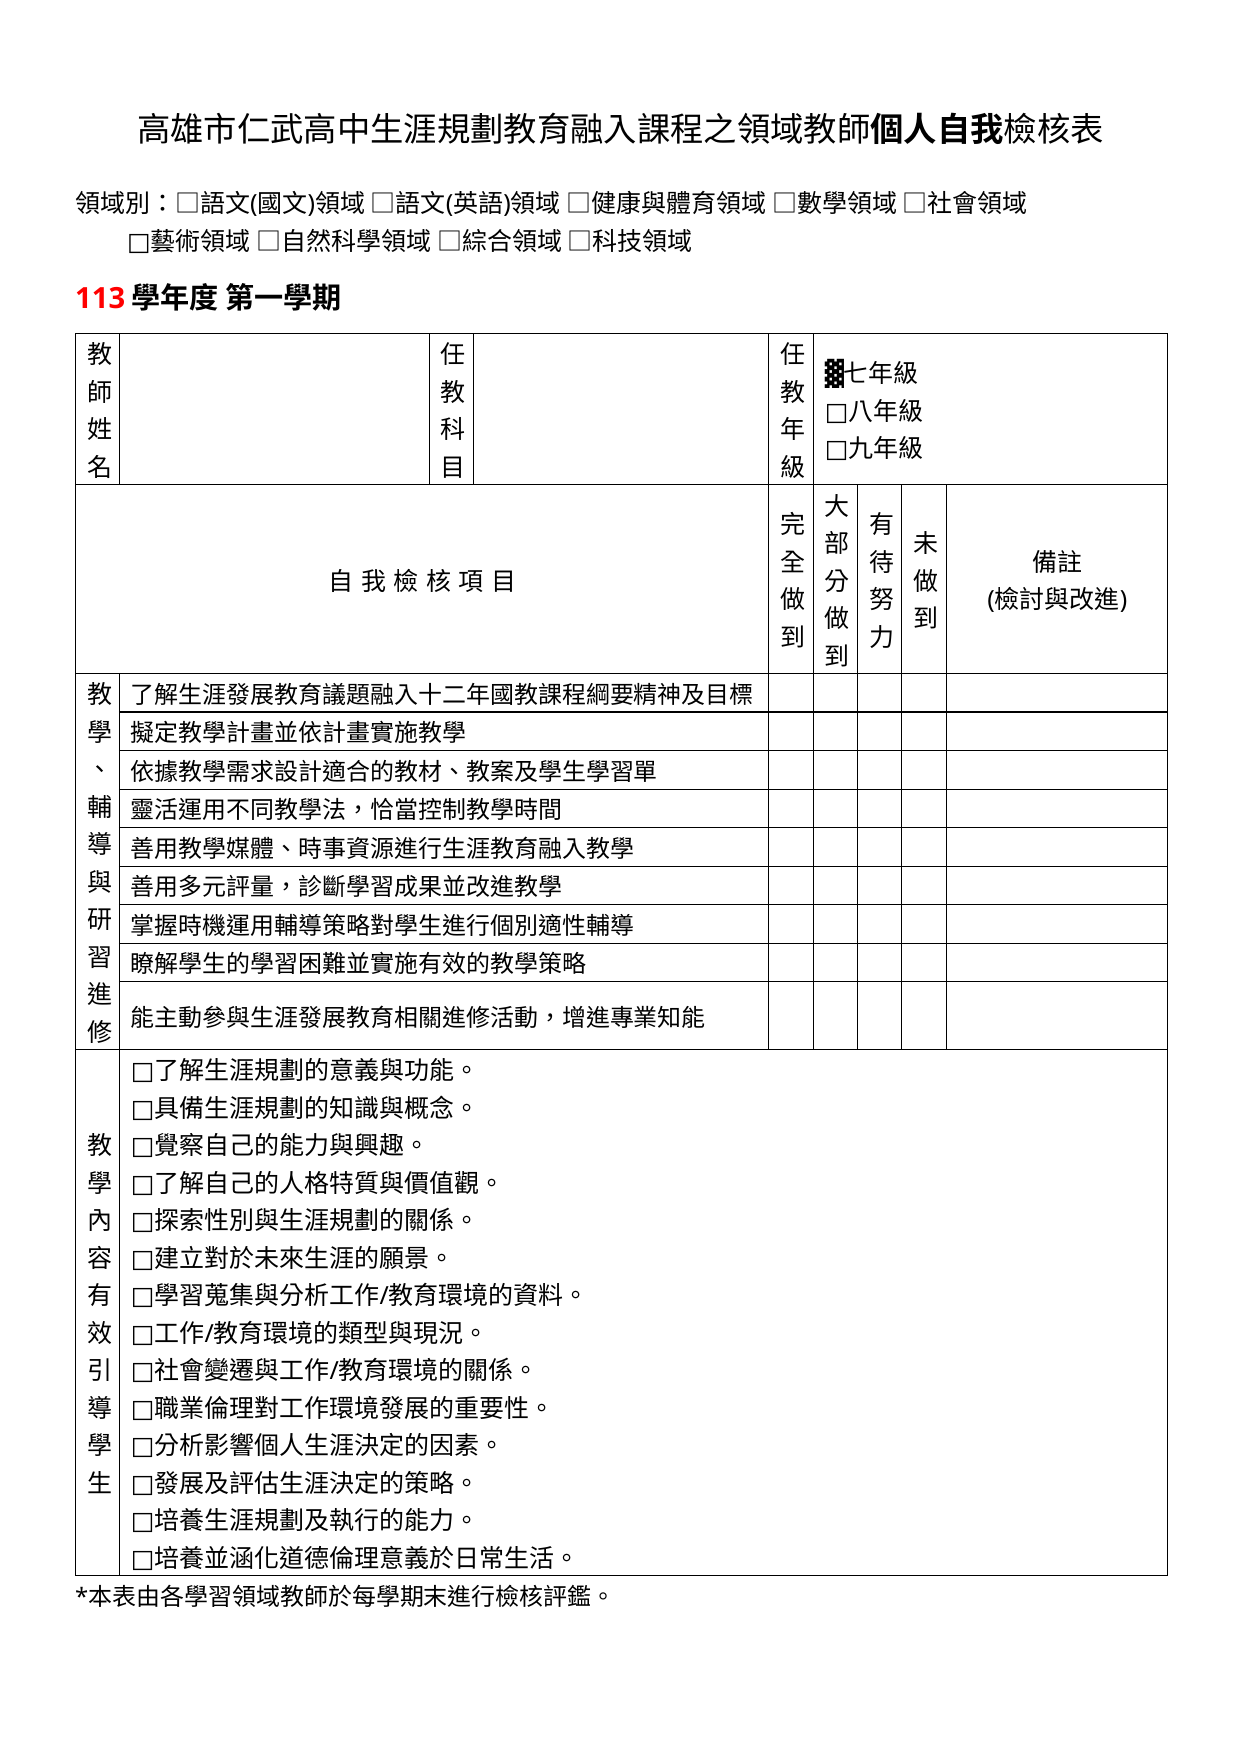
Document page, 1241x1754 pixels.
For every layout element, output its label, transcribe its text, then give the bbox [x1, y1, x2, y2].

table_cell 大部分做到 [814, 485, 857, 673]
table_cell 依據教學需求設計適合的教材、教案及學生學習單 [120, 751, 768, 788]
table_cell 瞭解學生的學習困難並實施有效的教學策略 [120, 944, 768, 981]
table_header 任教科目 [430, 334, 473, 484]
table_cell [814, 674, 857, 711]
table_cell [858, 944, 901, 981]
table_cell [902, 828, 946, 866]
table_cell [814, 790, 857, 827]
table_cell [902, 905, 946, 943]
table_cell [814, 751, 857, 788]
table_cell 能主動參與生涯發展教育相關進修活動，增進專業知能 [120, 982, 768, 1049]
table_cell [858, 790, 901, 827]
table_cell [902, 674, 946, 711]
table_cell [947, 867, 1167, 904]
table_header [120, 334, 429, 484]
table_cell [769, 828, 813, 866]
table_cell 了解生涯發展教育議題融入十二年國教課程綱要精神及目標 [120, 674, 768, 711]
table_cell [769, 867, 813, 904]
table_cell 有待努力 [858, 485, 901, 673]
table_cell [947, 905, 1167, 943]
table_cell [814, 944, 857, 981]
table_cell 擬定教學計畫並依計畫實施教學 [120, 713, 768, 750]
table_cell [902, 944, 946, 981]
table_cell [947, 982, 1167, 1049]
text 113學年度 第一學期 [75, 258, 1165, 333]
table_cell [769, 674, 813, 711]
table_cell 完全做到 [769, 485, 813, 673]
table_cell 善用多元評量，診斷學習成果並改進教學 [120, 867, 768, 904]
table_cell [858, 674, 901, 711]
table_cell 備註 (檢討與改進) [947, 485, 1167, 673]
text *本表由各學習領域教師於每學期末進行檢核評鑑。 [75, 1576, 1165, 1613]
table_cell 自我檢核項目 [76, 485, 768, 673]
table_cell [947, 751, 1167, 788]
table_cell [947, 790, 1167, 827]
table_header ▓七年級 □八年級 □九年級 [814, 334, 1167, 484]
table_cell [858, 867, 901, 904]
table_cell [947, 944, 1167, 981]
table_cell □了解生涯規劃的意義與功能。 □具備生涯規劃的知識與概念。 □覺察自己的能力與興趣。 □了解自己的人格特質與價值觀。 □探索性別與生涯規劃的關係。 □建立對於未來生涯的願景。 □學習蒐集與分析工作/教育環境的資料。 □工作/教育環境的類型與現況。 □社會變遷與工作/教育環境的關係。 □職業倫理對工作環境發展的重要性。 □分析影響個人生涯決定的因素。 □發展及評估生涯決定的策略。 □培養生涯規劃及執行的能力。 □培養並涵化道德倫理意義於日常生活。 [120, 1050, 1167, 1575]
table_cell [902, 790, 946, 827]
table_cell [858, 982, 901, 1049]
table_cell 善用教學媒體、時事資源進行生涯教育融入教學 [120, 828, 768, 866]
table_cell [902, 982, 946, 1049]
table_cell [769, 713, 813, 750]
table_header [474, 334, 768, 484]
table_cell [814, 867, 857, 904]
table_cell [814, 713, 857, 750]
table_cell [902, 751, 946, 788]
table_header 任教年級 [769, 334, 813, 484]
table_cell 教學內容有效引導學生 [76, 1050, 119, 1575]
text □藝術領域 □自然科學領域 □綜合領域 □科技領域 [75, 221, 1165, 258]
table_cell [947, 713, 1167, 750]
text 高雄市仁武高中生涯規劃教育融入課程之領域教師個人自我檢核表 [75, 89, 1165, 164]
table_cell [814, 905, 857, 943]
table_cell [858, 828, 901, 866]
table_cell [902, 867, 946, 904]
table_cell [858, 905, 901, 943]
table_cell [769, 905, 813, 943]
table_cell [814, 828, 857, 866]
table_cell 靈活運用不同教學法，恰當控制教學時間 [120, 790, 768, 827]
table_cell [769, 751, 813, 788]
table_cell [814, 982, 857, 1049]
table_cell [902, 713, 946, 750]
table_cell [769, 790, 813, 827]
table_header 教師姓名 [76, 334, 119, 484]
table_cell [769, 944, 813, 981]
table_cell [858, 713, 901, 750]
table_cell [769, 982, 813, 1049]
table_cell 教學、輔導與研習進修 [76, 674, 119, 1049]
table_cell [947, 674, 1167, 711]
table_cell [947, 828, 1167, 866]
table_cell 掌握時機運用輔導策略對學生進行個別適性輔導 [120, 905, 768, 943]
table_cell 未做到 [902, 485, 946, 673]
table_cell [858, 751, 901, 788]
text 領域別：□語文(國文)領域 □語文(英語)領域 □健康與體育領域 □數學領域 □社會領域 [75, 183, 1165, 221]
